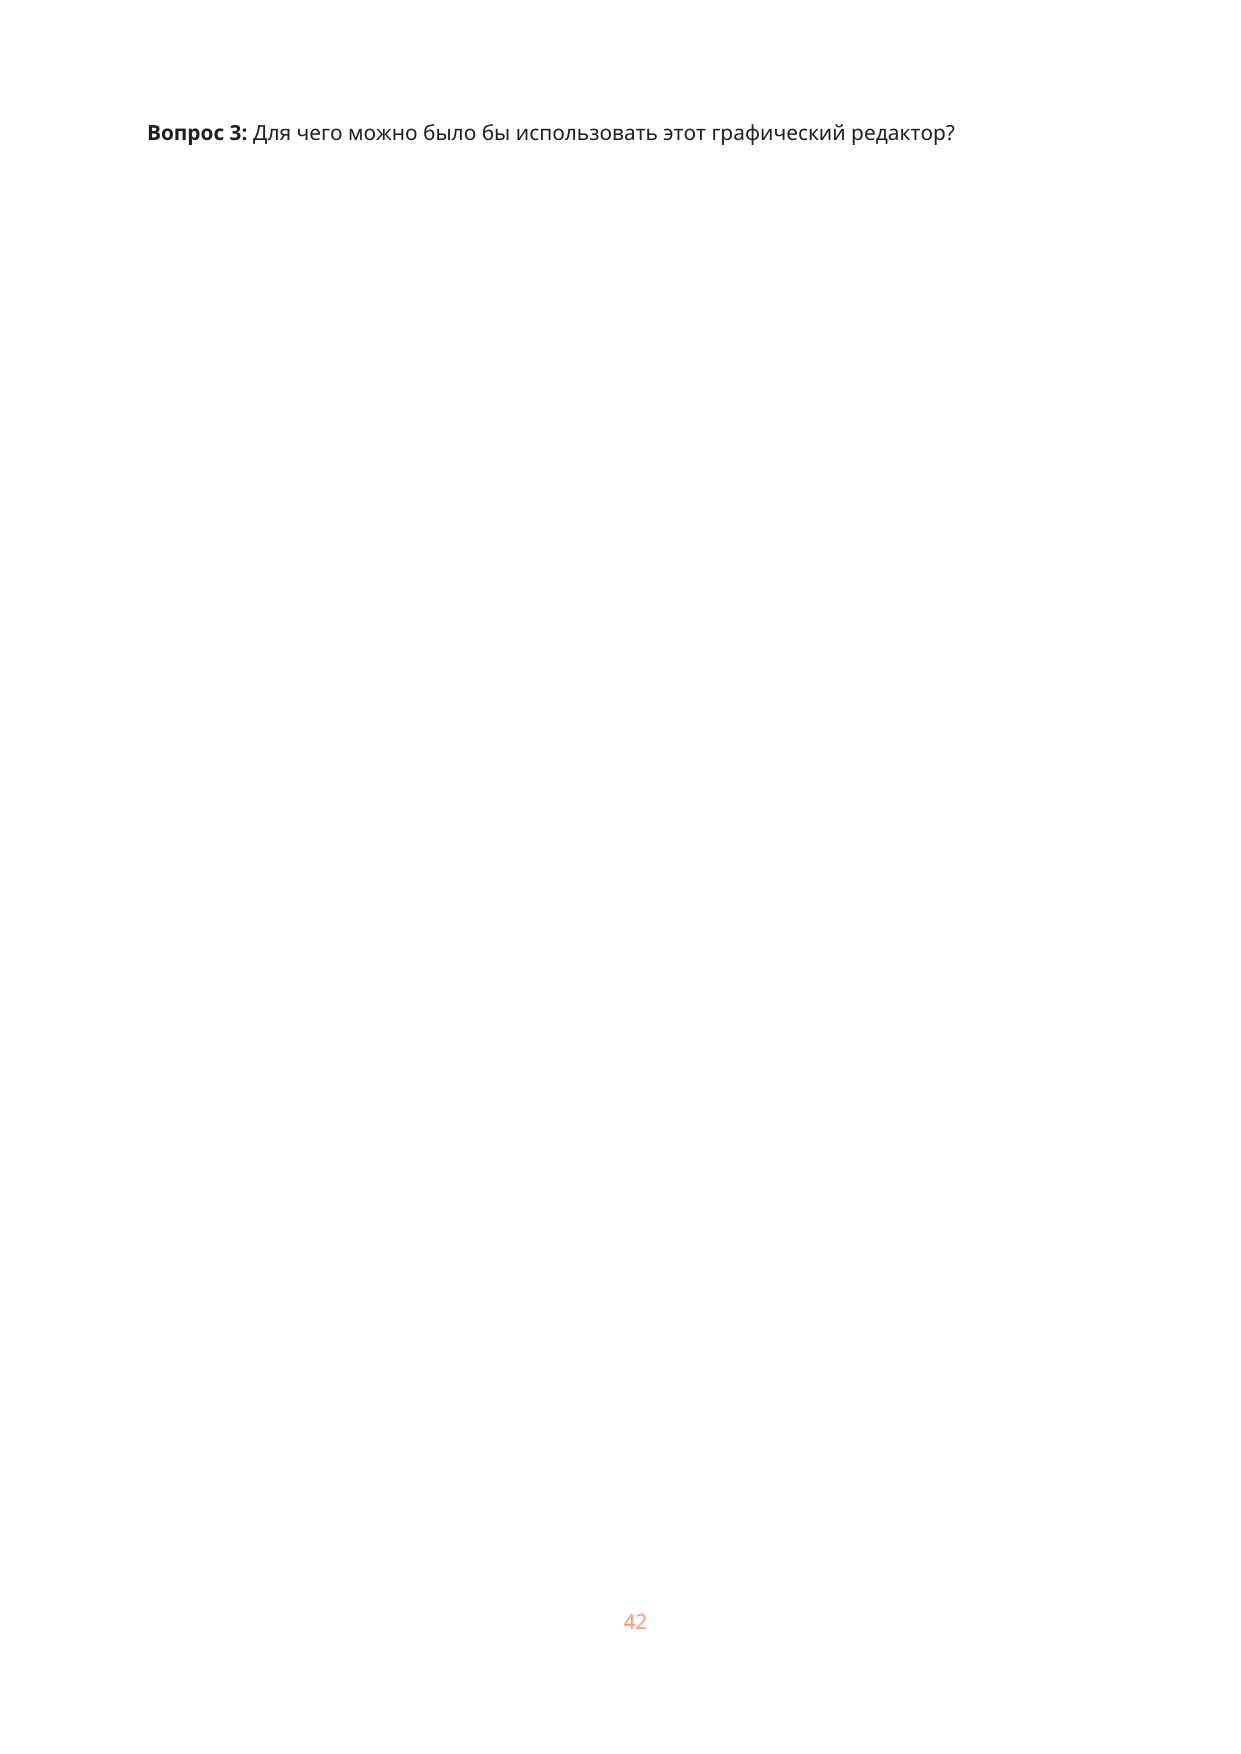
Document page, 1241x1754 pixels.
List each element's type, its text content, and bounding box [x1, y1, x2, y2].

text Вопрос 3: Для чего можно было бы использовать этот графический редактор? [147, 118, 1123, 147]
